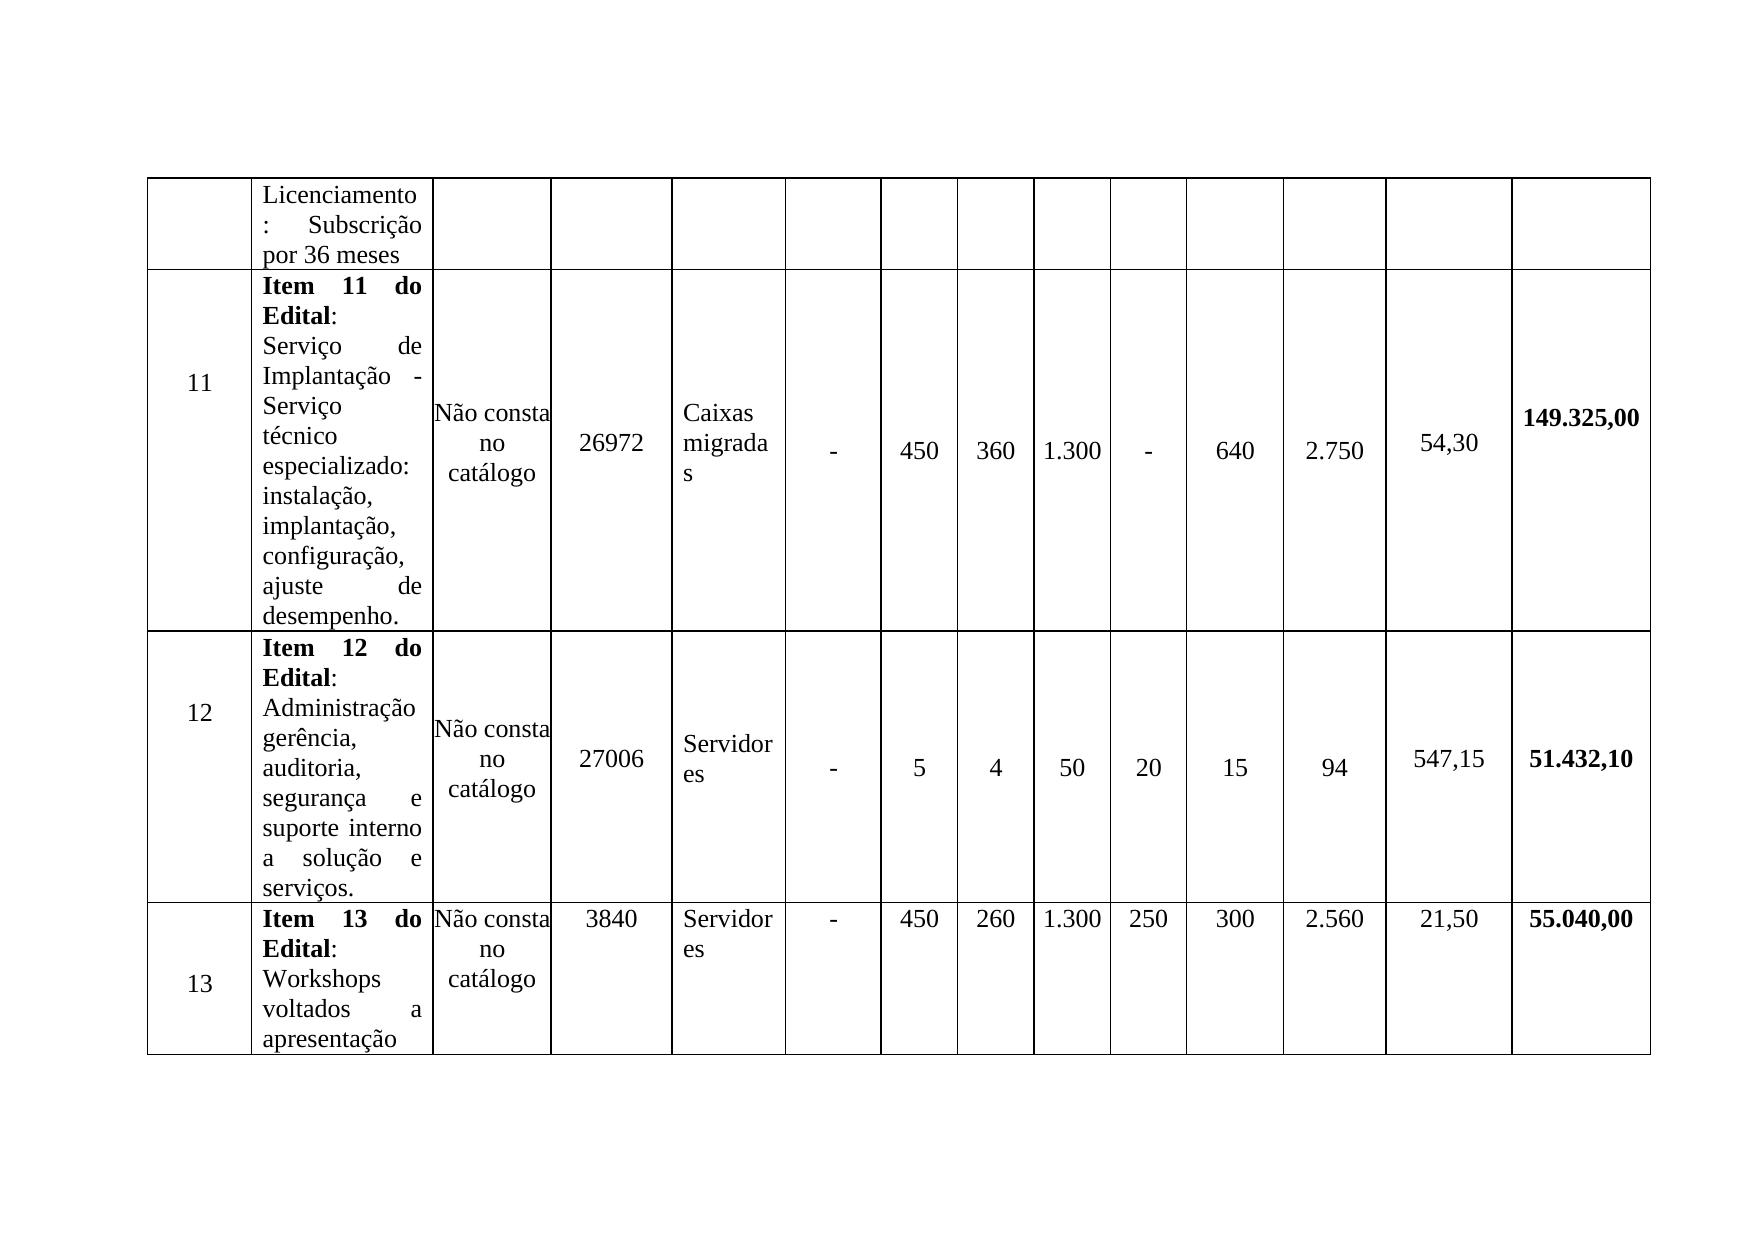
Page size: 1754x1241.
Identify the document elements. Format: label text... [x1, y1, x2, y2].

table_cell 250 [1111, 903, 1186, 1053]
table_cell - [786, 632, 880, 902]
table_cell - [1035, 179, 1110, 269]
table_cell [673, 179, 785, 269]
table_cell Não consta no catálogo [434, 632, 550, 902]
table_cell - [1187, 179, 1283, 269]
table_cell 3840 [552, 903, 671, 1053]
table_cell 1.300 [1035, 270, 1110, 630]
table_cell 51.432,10 [1513, 632, 1650, 902]
table_cell 13 [148, 903, 251, 1053]
table_cell Item 13 do Edital: Workshops voltados a apresentação [252, 903, 432, 1053]
table_cell [552, 179, 671, 269]
table_cell [1513, 179, 1650, 269]
table_cell [1284, 179, 1385, 269]
table_cell 450 [882, 903, 957, 1053]
table_cell - [786, 903, 880, 1053]
table_cell 20 [1111, 632, 1186, 902]
table_cell [786, 179, 880, 269]
table_cell [434, 179, 550, 269]
table_cell 4 [958, 632, 1033, 902]
table_cell [1387, 179, 1511, 269]
table_cell Servidores [673, 632, 785, 902]
table_cell - [786, 270, 880, 630]
table_cell [1111, 179, 1186, 269]
table_cell Não consta no catálogo [434, 903, 550, 1053]
table_cell - [958, 179, 1033, 269]
table_cell 1.300 [1035, 903, 1110, 1053]
table_cell 26972 [552, 270, 671, 630]
table_cell 94 [1284, 632, 1385, 902]
table_cell 260 [958, 903, 1033, 1053]
table_cell Licenciamento: Subscrição por 36 meses [252, 179, 432, 269]
table_cell [148, 179, 251, 269]
table_cell Item 12 do Edital: Administração gerência, auditoria, segurança e suporte interno a solução e serviços. [252, 632, 432, 902]
table_cell Item 11 do Edital: Serviço de Implantação - Serviço técnico especializado: instalação, implantação, configuração, ajuste de desempenho. [252, 270, 432, 630]
table_cell 11 [148, 270, 251, 630]
table_cell 547,15 [1387, 632, 1511, 902]
table_cell 15 [1187, 632, 1283, 902]
table_cell 54,30 [1387, 270, 1511, 630]
table_cell 12 [148, 632, 251, 902]
table_cell 450 [882, 270, 957, 630]
table_cell 149.325,00 [1513, 270, 1650, 630]
table_cell 2.750 [1284, 270, 1385, 630]
table_cell Não consta no catálogo [434, 270, 550, 630]
table_cell [882, 179, 957, 269]
table_cell 27006 [552, 632, 671, 902]
table_cell Servidores [673, 903, 785, 1053]
table_cell 21,50 [1387, 903, 1511, 1053]
table_cell - [1111, 270, 1186, 630]
table_cell Caixas migradas [673, 270, 785, 630]
table_cell 2.560 [1284, 903, 1385, 1053]
table_cell 360 [958, 270, 1033, 630]
table_cell 5 [882, 632, 957, 902]
table_cell 640 [1187, 270, 1283, 630]
table_cell 50 [1035, 632, 1110, 902]
table_cell 55.040,00 [1513, 903, 1650, 1053]
table_cell 300 [1187, 903, 1283, 1053]
